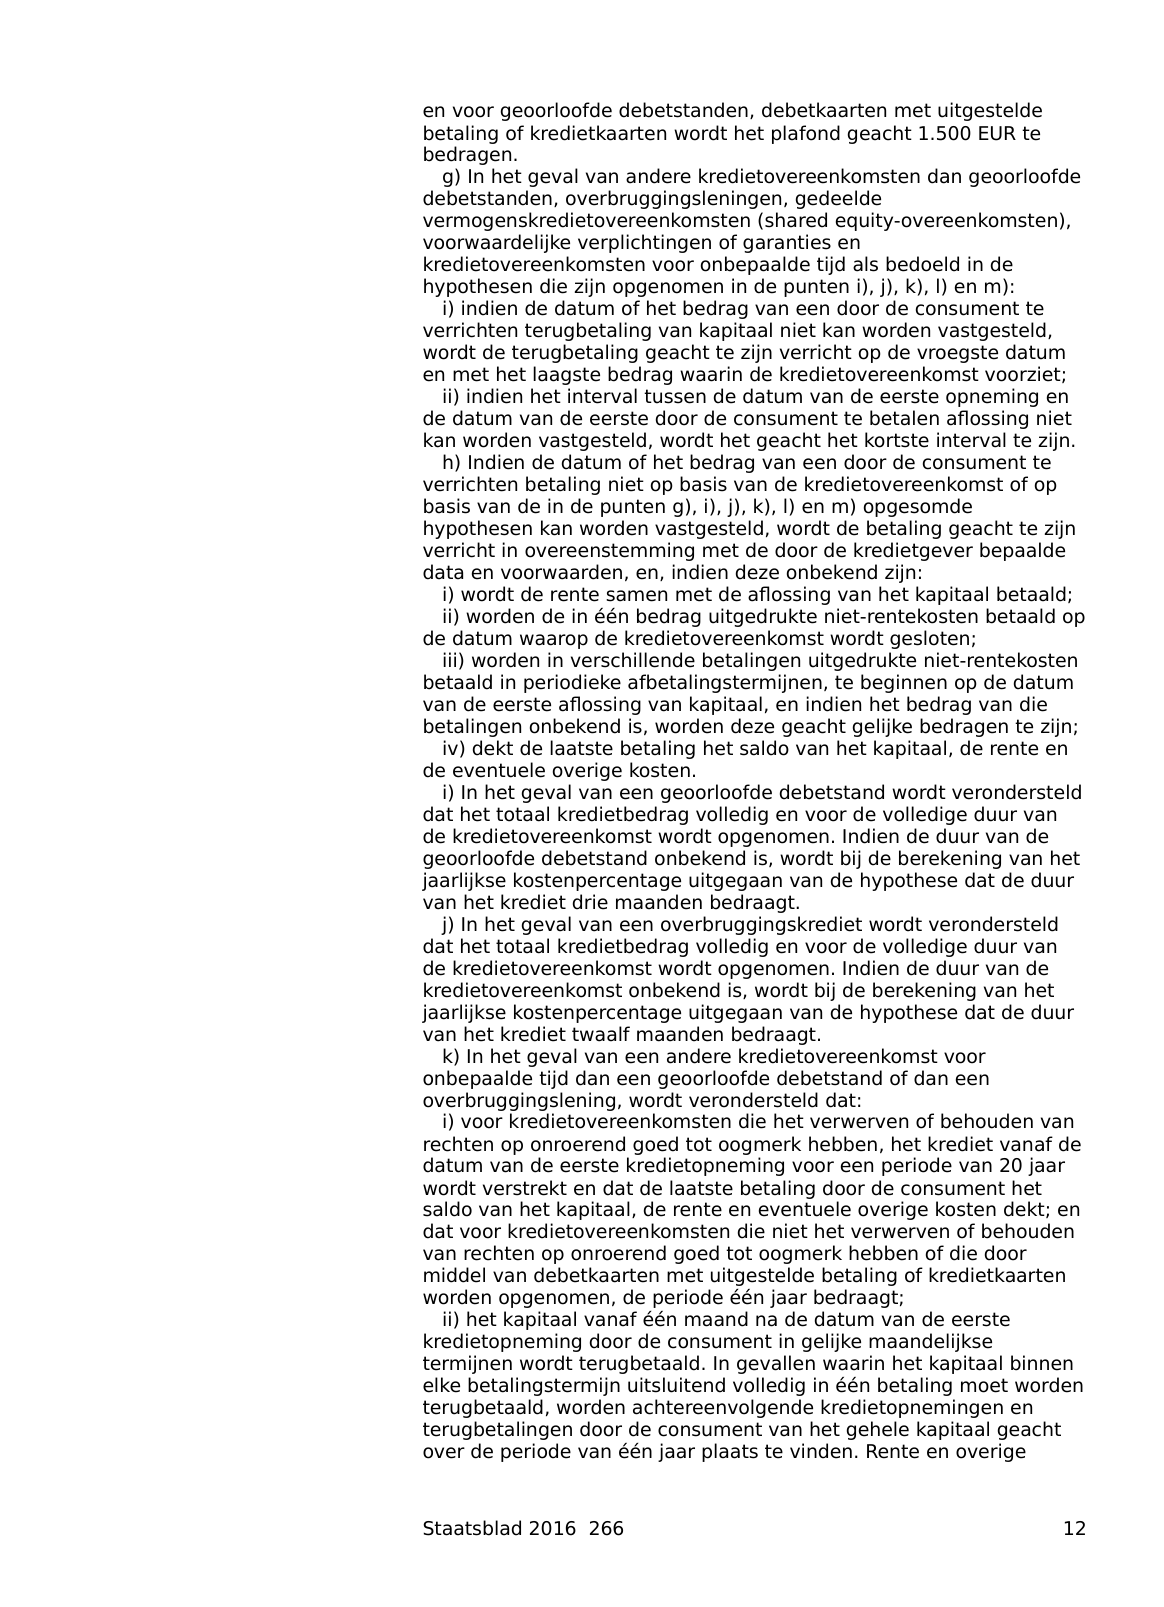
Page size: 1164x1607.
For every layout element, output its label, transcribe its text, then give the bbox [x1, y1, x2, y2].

text ii) worden de in één bedrag uitgedrukte niet-rentekosten betaald op de datum waarop de kredietovereenkomst wordt gesloten; [422, 606, 1087, 650]
text h) Indien de datum of het bedrag van een door de consument te verrichten betaling niet op basis van de kredietovereenkomst of op basis van de in de punten g), i), j), k), l) en m) opgesomde hypothesen kan worden vastgesteld, wordt de betaling geacht te zijn verricht in overeenstemming met de door de kredietgever bepaalde data en voorwaarden, en, indien deze onbekend zijn: [422, 452, 1087, 584]
text iii) worden in verschillende betalingen uitgedrukte niet-rentekosten betaald in periodieke afbetalingstermijnen, te beginnen op de datum van de eerste aflossing van kapitaal, en indien het bedrag van die betalingen onbekend is, worden deze geacht gelijke bedragen te zijn; [422, 650, 1087, 738]
text iv) dekt de laatste betaling het saldo van het kapitaal, de rente en de eventuele overige kosten. [422, 738, 1087, 782]
text i) wordt de rente samen met de aflossing van het kapitaal betaald; [422, 584, 1087, 606]
text i) indien de datum of het bedrag van een door de consument te verrichten terugbetaling van kapitaal niet kan worden vastgesteld, wordt de terugbetaling geacht te zijn verricht op de vroegste datum en met het laagste bedrag waarin de kredietovereenkomst voorziet; [422, 298, 1087, 386]
text i) In het geval van een geoorloofde debetstand wordt verondersteld dat het totaal kredietbedrag volledig en voor de volledige duur van de kredietovereenkomst wordt opgenomen. Indien de duur van de geoorloofde debetstand onbekend is, wordt bij de berekening van het jaarlijkse kostenpercentage uitgegaan van de hypothese dat de duur van het krediet drie maanden bedraagt. [422, 782, 1087, 914]
text ii) het kapitaal vanaf één maand na de datum van de eerste kredietopneming door de consument in gelijke maandelijkse termijnen wordt terugbetaald. In gevallen waarin het kapitaal binnen elke betalingstermijn uitsluitend volledig in één betaling moet worden terugbetaald, worden achtereenvolgende kredietopnemingen en terugbetalingen door de consument van het gehele kapitaal geacht over de periode van één jaar plaats te vinden. Rente en overige [422, 1309, 1087, 1463]
text ii) indien het interval tussen de datum van de eerste opneming en de datum van de eerste door de consument te betalen aflossing niet kan worden vastgesteld, wordt het geacht het kortste interval te zijn. [422, 386, 1087, 452]
text en voor geoorloofde debetstanden, debetkaarten met uitgestelde betaling of kredietkaarten wordt het plafond geacht 1.500 EUR te bedragen. [422, 100, 1087, 166]
text i) voor kredietovereenkomsten die het verwerven of behouden van rechten op onroerend goed tot oogmerk hebben, het krediet vanaf de datum van de eerste kredietopneming voor een periode van 20 jaar wordt verstrekt en dat de laatste betaling door de consument het saldo van het kapitaal, de rente en eventuele overige kosten dekt; en dat voor kredietovereenkomsten die niet het verwerven of behouden van rechten op onroerend goed tot oogmerk hebben of die door middel van debetkaarten met uitgestelde betaling of kredietkaarten worden opgenomen, de periode één jaar bedraagt; [422, 1111, 1087, 1309]
text k) In het geval van een andere kredietovereenkomst voor onbepaalde tijd dan een geoorloofde debetstand of dan een overbruggingslening, wordt verondersteld dat: [422, 1046, 1087, 1111]
text j) In het geval van een overbruggingskrediet wordt verondersteld dat het totaal kredietbedrag volledig en voor de volledige duur van de kredietovereenkomst wordt opgenomen. Indien de duur van de kredietovereenkomst onbekend is, wordt bij de berekening van het jaarlijkse kostenpercentage uitgegaan van de hypothese dat de duur van het krediet twaalf maanden bedraagt. [422, 914, 1087, 1046]
text g) In het geval van andere kredietovereenkomsten dan geoorloofde debetstanden, overbruggingsleningen, gedeelde vermogenskredietovereenkomsten (shared equity-overeenkomsten), voorwaardelijke verplichtingen of garanties en kredietovereenkomsten voor onbepaalde tijd als bedoeld in de hypothesen die zijn opgenomen in de punten i), j), k), l) en m): [422, 166, 1087, 298]
